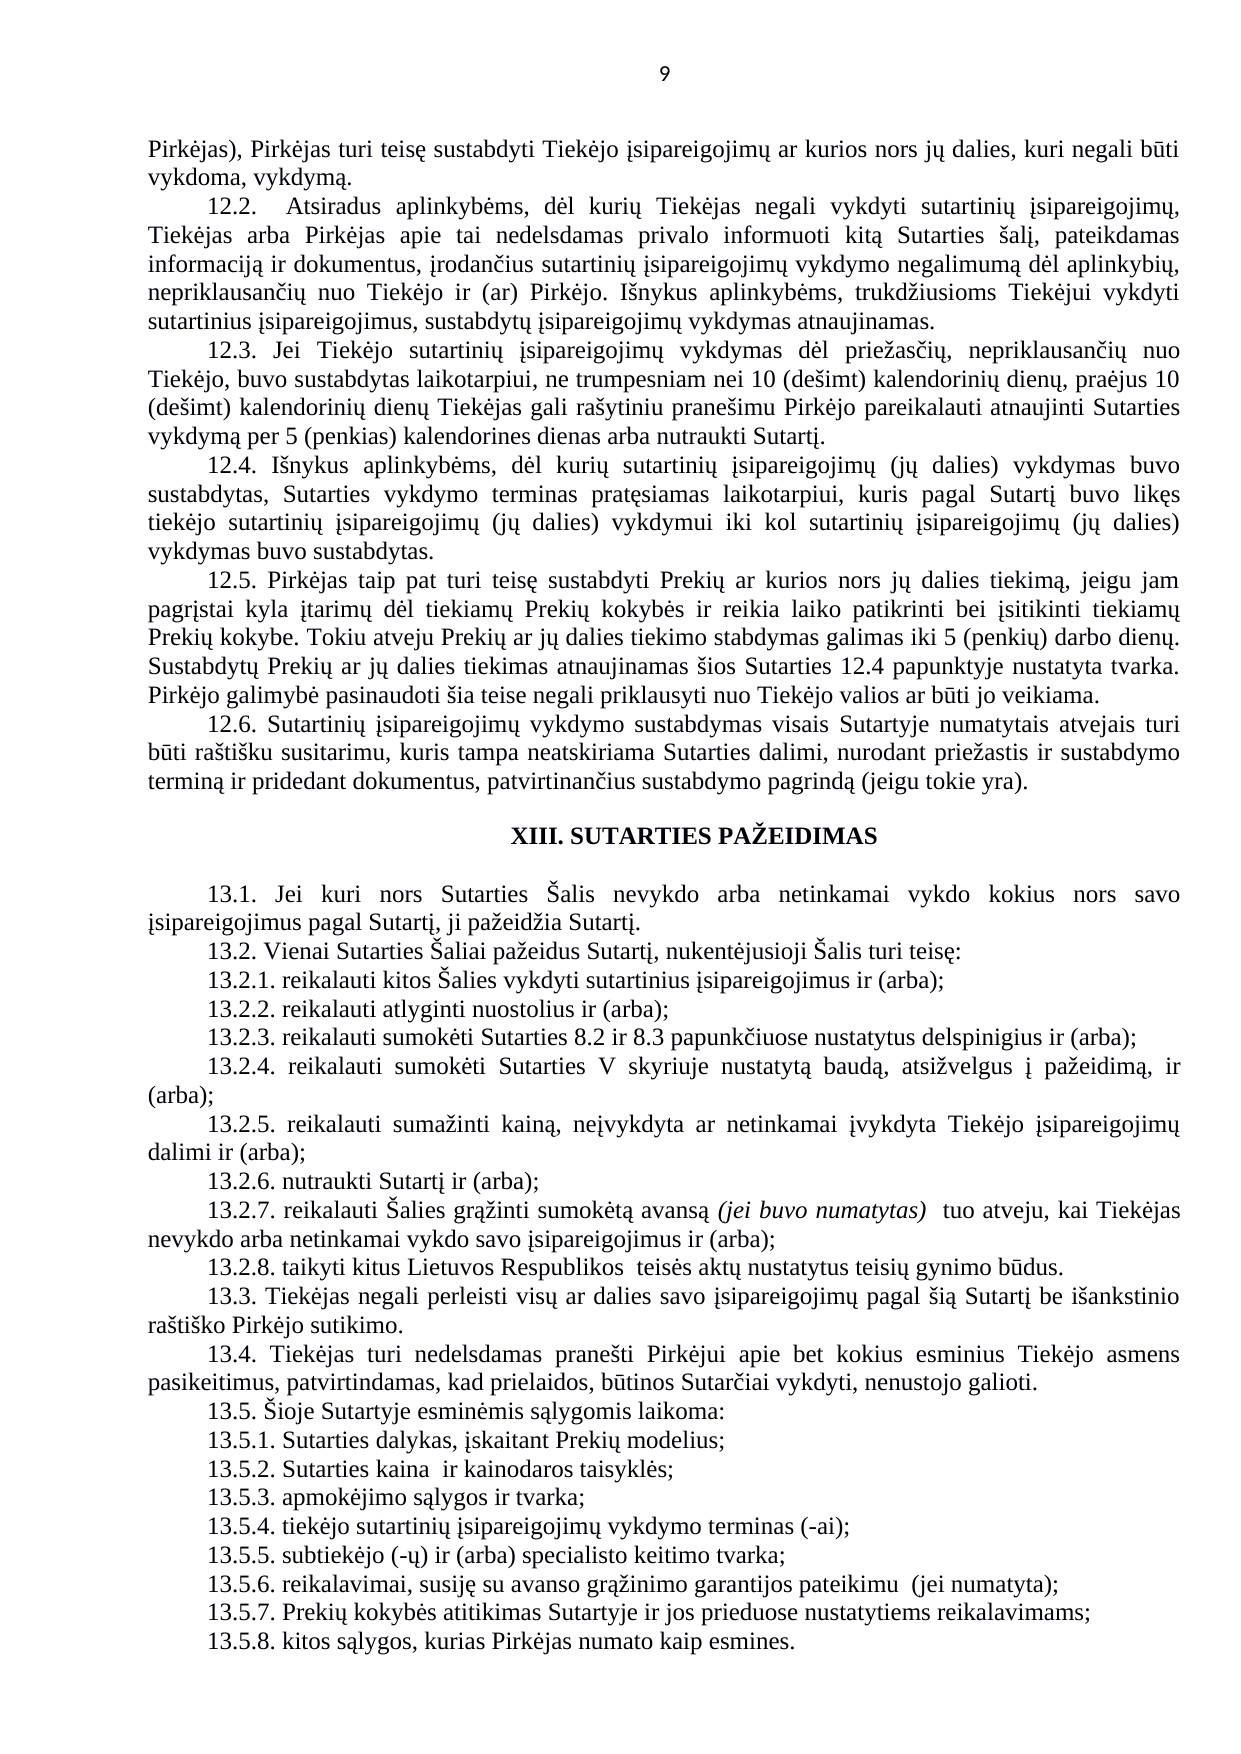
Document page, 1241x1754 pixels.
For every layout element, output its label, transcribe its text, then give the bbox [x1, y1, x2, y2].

text 12.6. Sutartinių įsipareigojimų vykdymo sustabdymas visais Sutartyje numatytais atvejais turi būti raštišku susitarimu, kuris tampa neatskiriama Sutarties dalimi, nurodant priežastis ir sustabdymo terminą ir pridedant dokumentus, patvirtinančius sustabdymo pagrindą (jeigu tokie yra). [148, 709, 1181, 795]
text 13.5.6. reikalavimai, susiję su avanso grąžinimo garantijos pateikimu (jei numatyta); [148, 1569, 1181, 1597]
text 13.2.5. reikalauti sumažinti kainą, neįvykdyta ar netinkamai įvykdyta Tiekėjo įsipareigojimų dalimi ir (arba); [148, 1109, 1181, 1166]
text 12.5. Pirkėjas taip pat turi teisę sustabdyti Prekių ar kurios nors jų dalies tiekimą, jeigu jam pagrįstai kyla įtarimų dėl tiekiamų Prekių kokybės ir reikia laiko patikrinti bei įsitikinti tiekiamų Prekių kokybe. Tokiu atveju Prekių ar jų dalies tiekimo stabdymas galimas iki 5 (penkių) darbo dienų. Sustabdytų Prekių ar jų dalies tiekimas atnaujinamas šios Sutarties 12.4 papunktyje nustatyta tvarka. Pirkėjo galimybė pasinaudoti šia teise negali priklausyti nuo Tiekėjo valios ar būti jo veikiama. [148, 565, 1181, 709]
text 13.2.4. reikalauti sumokėti Sutarties V skyriuje nustatytą baudą, atsižvelgus į pažeidimą, ir (arba); [148, 1051, 1181, 1109]
text 13.2.8. taikyti kitus Lietuvos Respublikos teisės aktų nustatytus teisių gynimo būdus. [148, 1252, 1181, 1281]
text 13.5.2. Sutarties kaina ir kainodaros taisyklės; [148, 1454, 1181, 1482]
text 13.5.7. Prekių kokybės atitikimas Sutartyje ir jos prieduose nustatytiems reikalavimams; [148, 1597, 1181, 1626]
text 13.5.4. tiekėjo sutartinių įsipareigojimų vykdymo terminas (-ai); [148, 1511, 1181, 1540]
text 12.4. Išnykus aplinkybėms, dėl kurių sutartinių įsipareigojimų (jų dalies) vykdymas buvo sustabdytas, Sutarties vykdymo terminas pratęsiamas laikotarpiui, kuris pagal Sutartį buvo likęs tiekėjo sutartinių įsipareigojimų (jų dalies) vykdymui iki kol sutartinių įsipareigojimų (jų dalies) vykdymas buvo sustabdytas. [148, 450, 1181, 565]
text 13.1. Jei kuri nors Sutarties Šalis nevykdo arba netinkamai vykdo kokius nors savo įsipareigojimus pagal Sutartį, ji pažeidžia Sutartį. [148, 879, 1181, 936]
text 13.2. Vienai Sutarties Šaliai pažeidus Sutartį, nukentėjusioji Šalis turi teisę: [148, 936, 1181, 965]
text 13.5. Šioje Sutartyje esminėmis sąlygomis laikoma: [148, 1396, 1181, 1425]
text 13.2.7. reikalauti Šalies grąžinti sumokėtą avansą (jei buvo numatytas) tuo atveju, kai Tiekėjas nevykdo arba netinkamai vykdo savo įsipareigojimus ir (arba); [148, 1195, 1181, 1252]
text 13.5.5. subtiekėjo (-ų) ir (arba) specialisto keitimo tvarka; [148, 1540, 1181, 1569]
text 12.3. Jei Tiekėjo sutartinių įsipareigojimų vykdymas dėl priežasčių, nepriklausančių nuo Tiekėjo, buvo sustabdytas laikotarpiui, ne trumpesniam nei 10 (dešimt) kalendorinių dienų, praėjus 10 (dešimt) kalendorinių dienų Tiekėjas gali rašytiniu pranešimu Pirkėjo pareikalauti atnaujinti Sutarties vykdymą per 5 (penkias) kalendorines dienas arba nutraukti Sutartį. [148, 335, 1181, 450]
text Pirkėjas), Pirkėjas turi teisę sustabdyti Tiekėjo įsipareigojimų ar kurios nors jų dalies, kuri negali būti vykdoma, vykdymą. [148, 134, 1181, 191]
text XIII. SUTARTIES PAŽEIDIMAS [148, 821, 1181, 850]
text 13.2.6. nutraukti Sutartį ir (arba); [148, 1166, 1181, 1195]
text 13.2.1. reikalauti kitos Šalies vykdyti sutartinius įsipareigojimus ir (arba); [148, 965, 1181, 994]
text 13.5.1. Sutarties dalykas, įskaitant Prekių modelius; [148, 1425, 1181, 1454]
text 13.3. Tiekėjas negali perleisti visų ar dalies savo įsipareigojimų pagal šią Sutartį be išankstinio raštiško Pirkėjo sutikimo. [148, 1281, 1181, 1339]
text 13.4. Tiekėjas turi nedelsdamas pranešti Pirkėjui apie bet kokius esminius Tiekėjo asmens pasikeitimus, patvirtindamas, kad prielaidos, būtinos Sutarčiai vykdyti, nenustojo galioti. [148, 1339, 1181, 1396]
text 13.5.8. kitos sąlygos, kurias Pirkėjas numato kaip esmines. [148, 1626, 1181, 1655]
text 12.2. Atsiradus aplinkybėms, dėl kurių Tiekėjas negali vykdyti sutartinių įsipareigojimų, Tiekėjas arba Pirkėjas apie tai nedelsdamas privalo informuoti kitą Sutarties šalį, pateikdamas informaciją ir dokumentus, įrodančius sutartinių įsipareigojimų vykdymo negalimumą dėl aplinkybių, nepriklausančių nuo Tiekėjo ir (ar) Pirkėjo. Išnykus aplinkybėms, trukdžiusioms Tiekėjui vykdyti sutartinius įsipareigojimus, sustabdytų įsipareigojimų vykdymas atnaujinamas. [148, 191, 1181, 335]
text 13.2.3. reikalauti sumokėti Sutarties 8.2 ir 8.3 papunkčiuose nustatytus delspinigius ir (arba); [148, 1022, 1181, 1051]
text 13.2.2. reikalauti atlyginti nuostolius ir (arba); [148, 994, 1181, 1022]
text 13.5.3. apmokėjimo sąlygos ir tvarka; [148, 1482, 1181, 1511]
